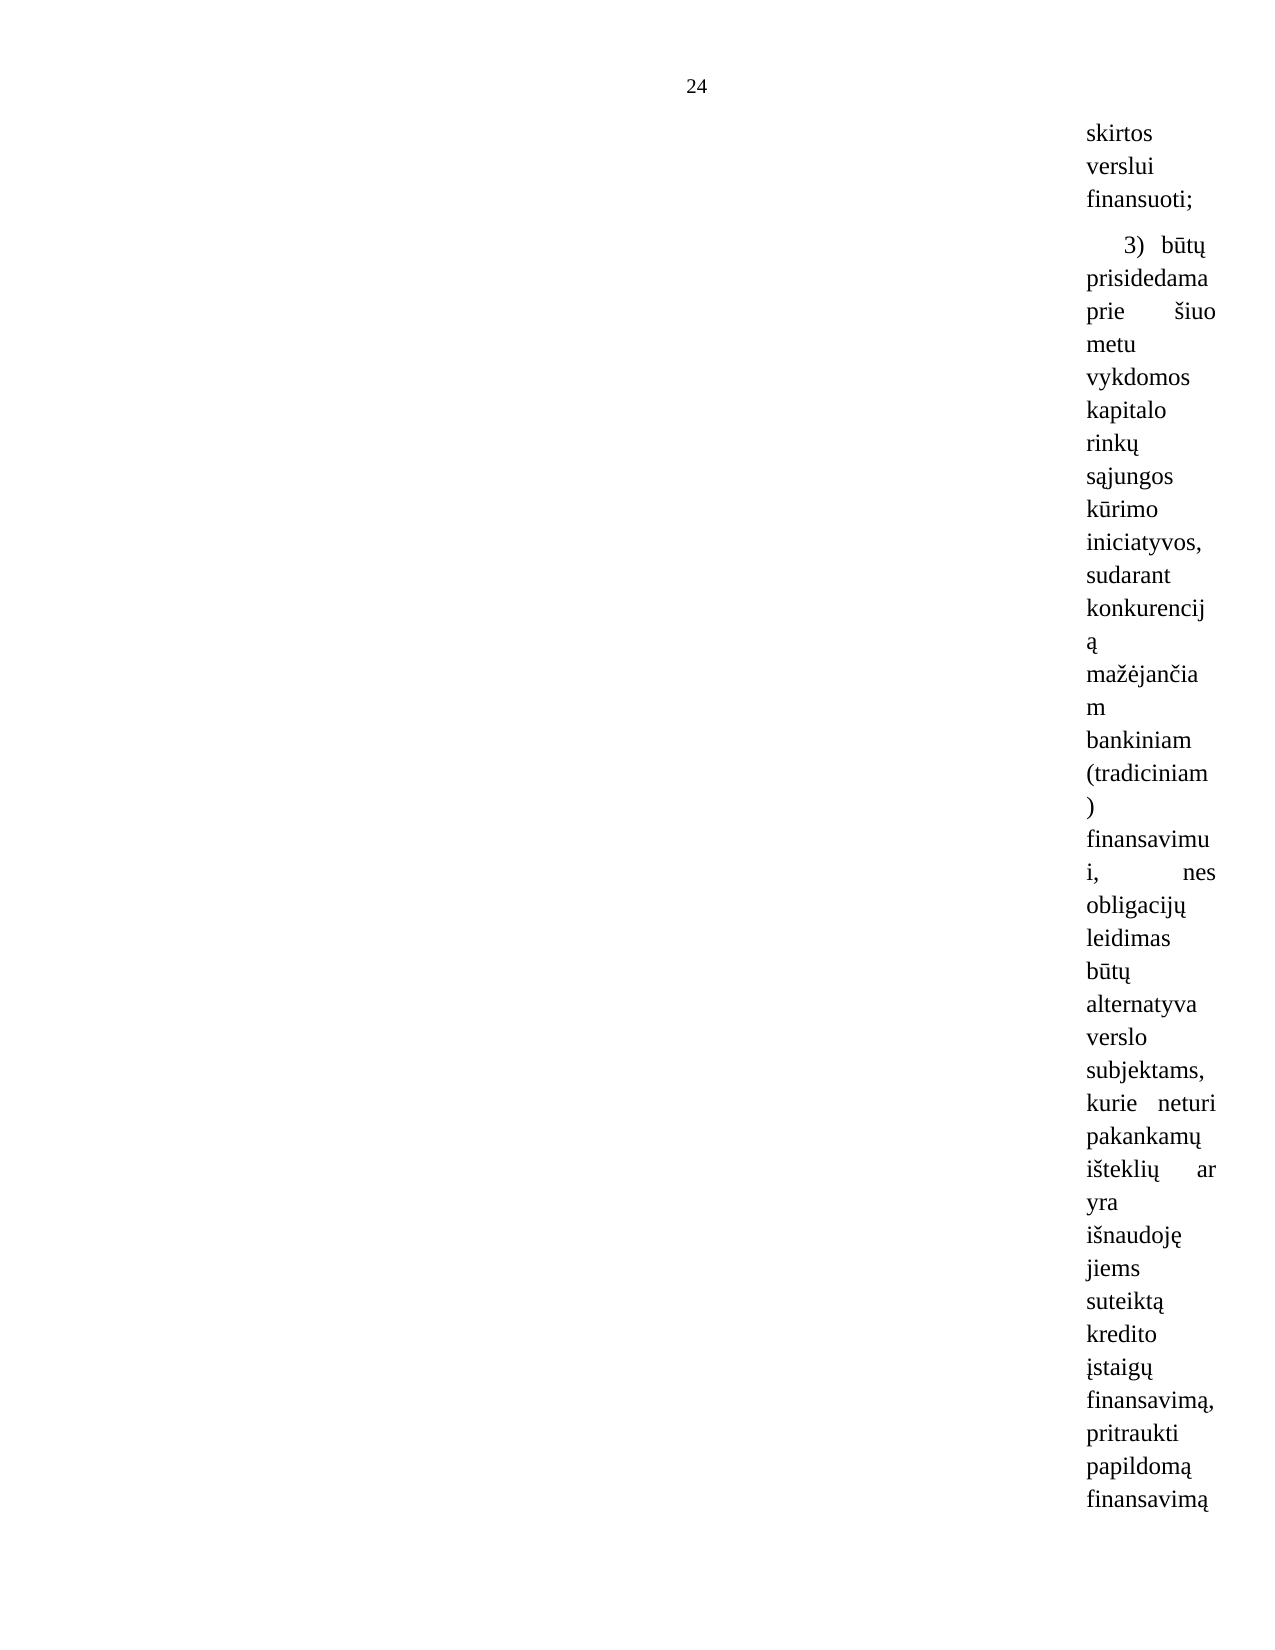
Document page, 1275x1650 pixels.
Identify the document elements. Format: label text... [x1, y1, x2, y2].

list skirtos verslui finansuoti; [1048, 118, 1216, 213]
list būtų prisidedama prie šiuo metu vykdomos kapitalo rinkų sąjungos kūrimo iniciatyvos, sudarant konkurenciją mažėjančiam bankiniam (tradiciniam) finansavimui, nes obligacijų leidimas būtų alternatyva verslo subjektams, kurie neturi pakankamų išteklių ar yra išnaudoję jiems suteiktą kredito įstaigų finansavimą, pritraukti papildomą finansavimą [1048, 230, 1216, 1513]
